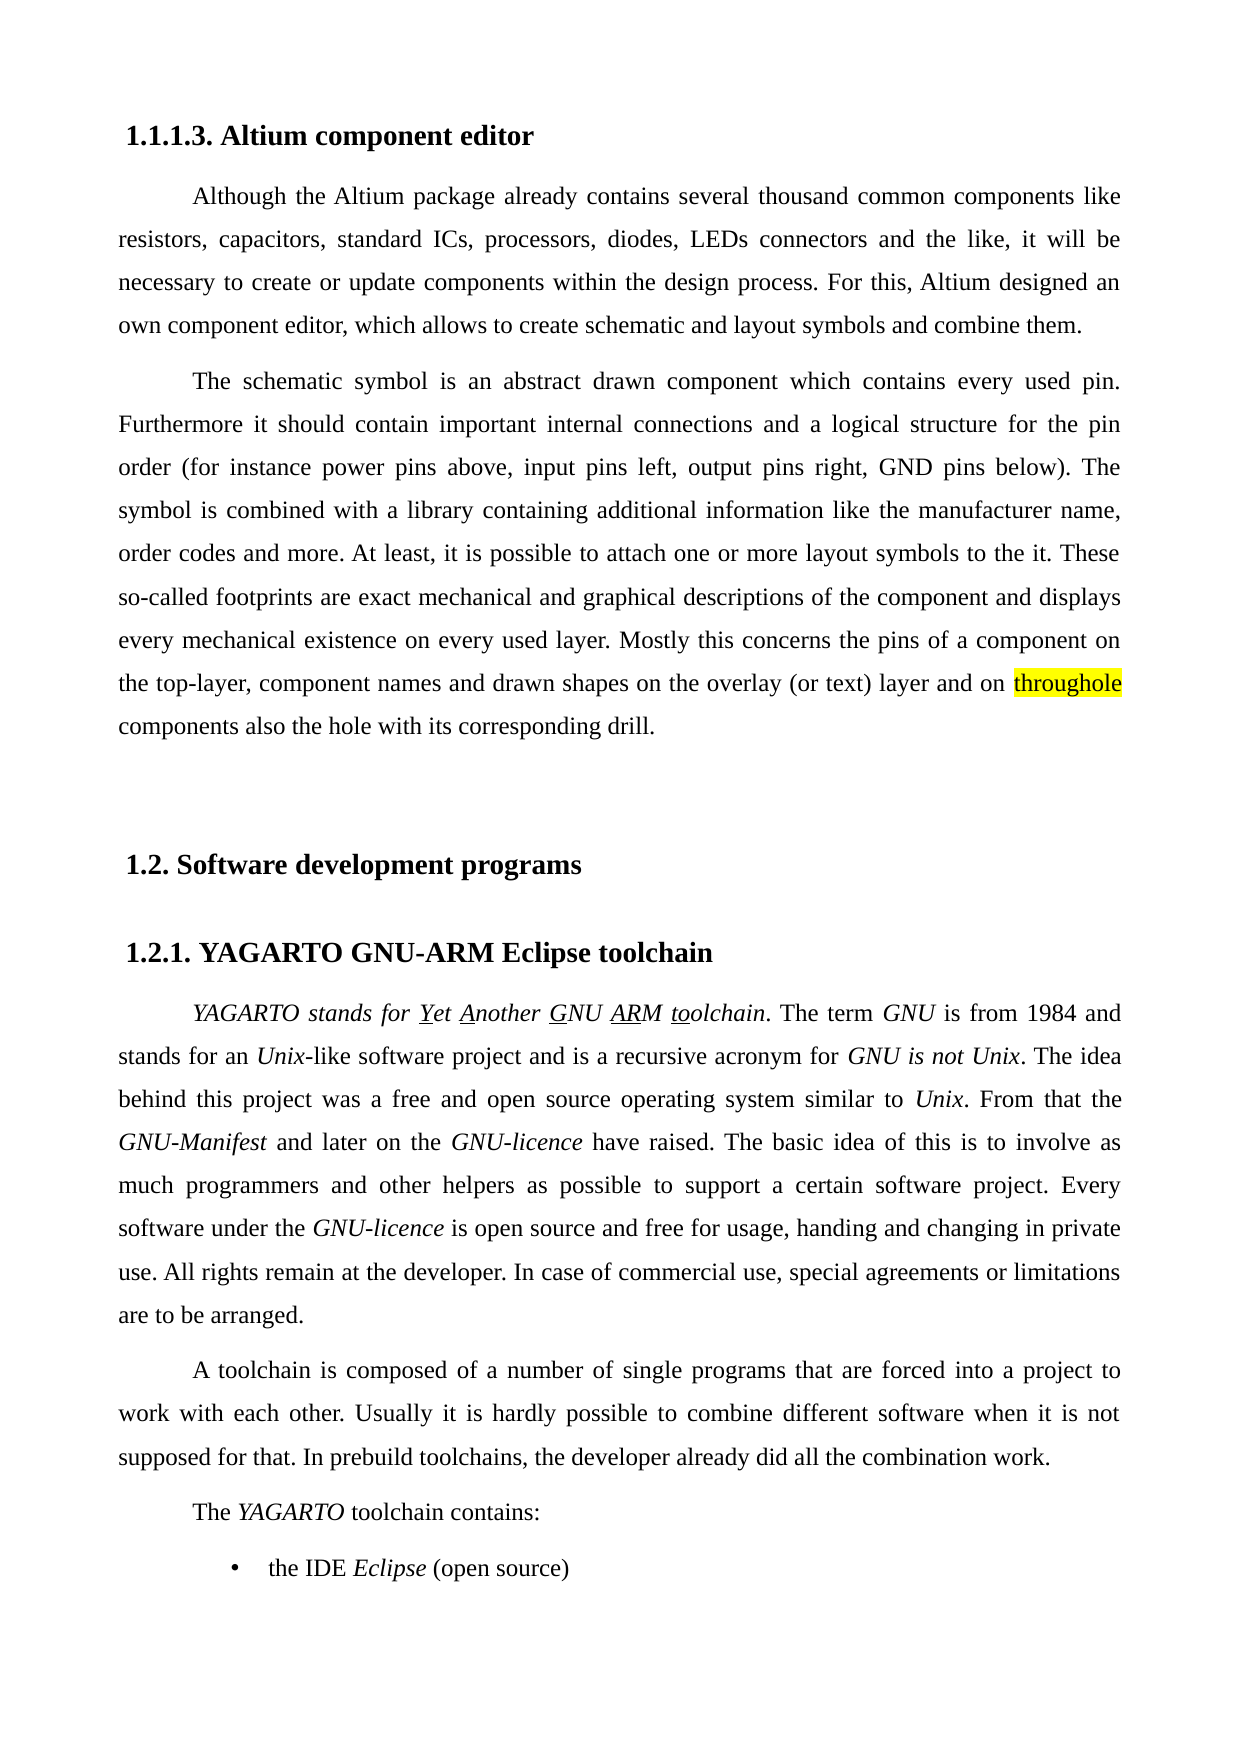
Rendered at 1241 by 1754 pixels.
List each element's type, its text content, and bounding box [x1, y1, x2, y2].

text A toolchain is composed of a number of single programs that are forced into a project to work with each other. Usually it is hardly possible to combine different software when it is not supposed for that. In prebuild toolchains, the developer already did all the combination work. [118, 1355, 1122, 1470]
list the IDE Eclipse (open source) [231, 1553, 1122, 1582]
text The YAGARTO toolchain contains: [118, 1497, 1122, 1526]
subtitle YAGARTO GNU-ARM Eclipse toolchain [118, 935, 1122, 968]
text YAGARTO stands for Yet Another GNU ARM toolchain. The term GNU is from 1984 and stands for an Unix-like software project and is a recursive acronym for GNU is not Unix. The idea behind this project was a free and open source operating system similar to Unix. From that the GNU-Manifest and later on the GNU-licence have raised. The basic idea of this is to involve as much programmers and other helpers as possible to support a certain software project. Every software under the GNU-licence is open source and free for usage, handing and changing in private use. All rights remain at the developer. In case of commercial use, special agreements or limitations are to be arranged. [118, 998, 1122, 1328]
subtitle Altium component editor [118, 118, 1122, 152]
text Although the Altium package already contains several thousand common components like resistors, capacitors, standard ICs, processors, diodes, LEDs connectors and the like, it will be necessary to create or update components within the design process. For this, Altium designed an own component editor, which allows to create schematic and layout symbols and combine them. [118, 181, 1122, 339]
subtitle Software development programs [118, 847, 1122, 881]
text The schematic symbol is an abstract drawn component which contains every used pin. Furthermore it should contain important internal connections and a logical structure for the pin order (for instance power pins above, input pins left, output pins right, GND pins below). The symbol is combined with a library containing additional information like the manufacturer name, order codes and more. At least, it is possible to attach one or more layout symbols to the it. These so-called footprints are exact mechanical and graphical descriptions of the component and displays every mechanical existence on every used layer. Mostly this concerns the pins of a component on the top-layer, component names and drawn shapes on the overlay (or text) layer and on throughole components also the hole with its corresponding drill. [118, 366, 1122, 740]
